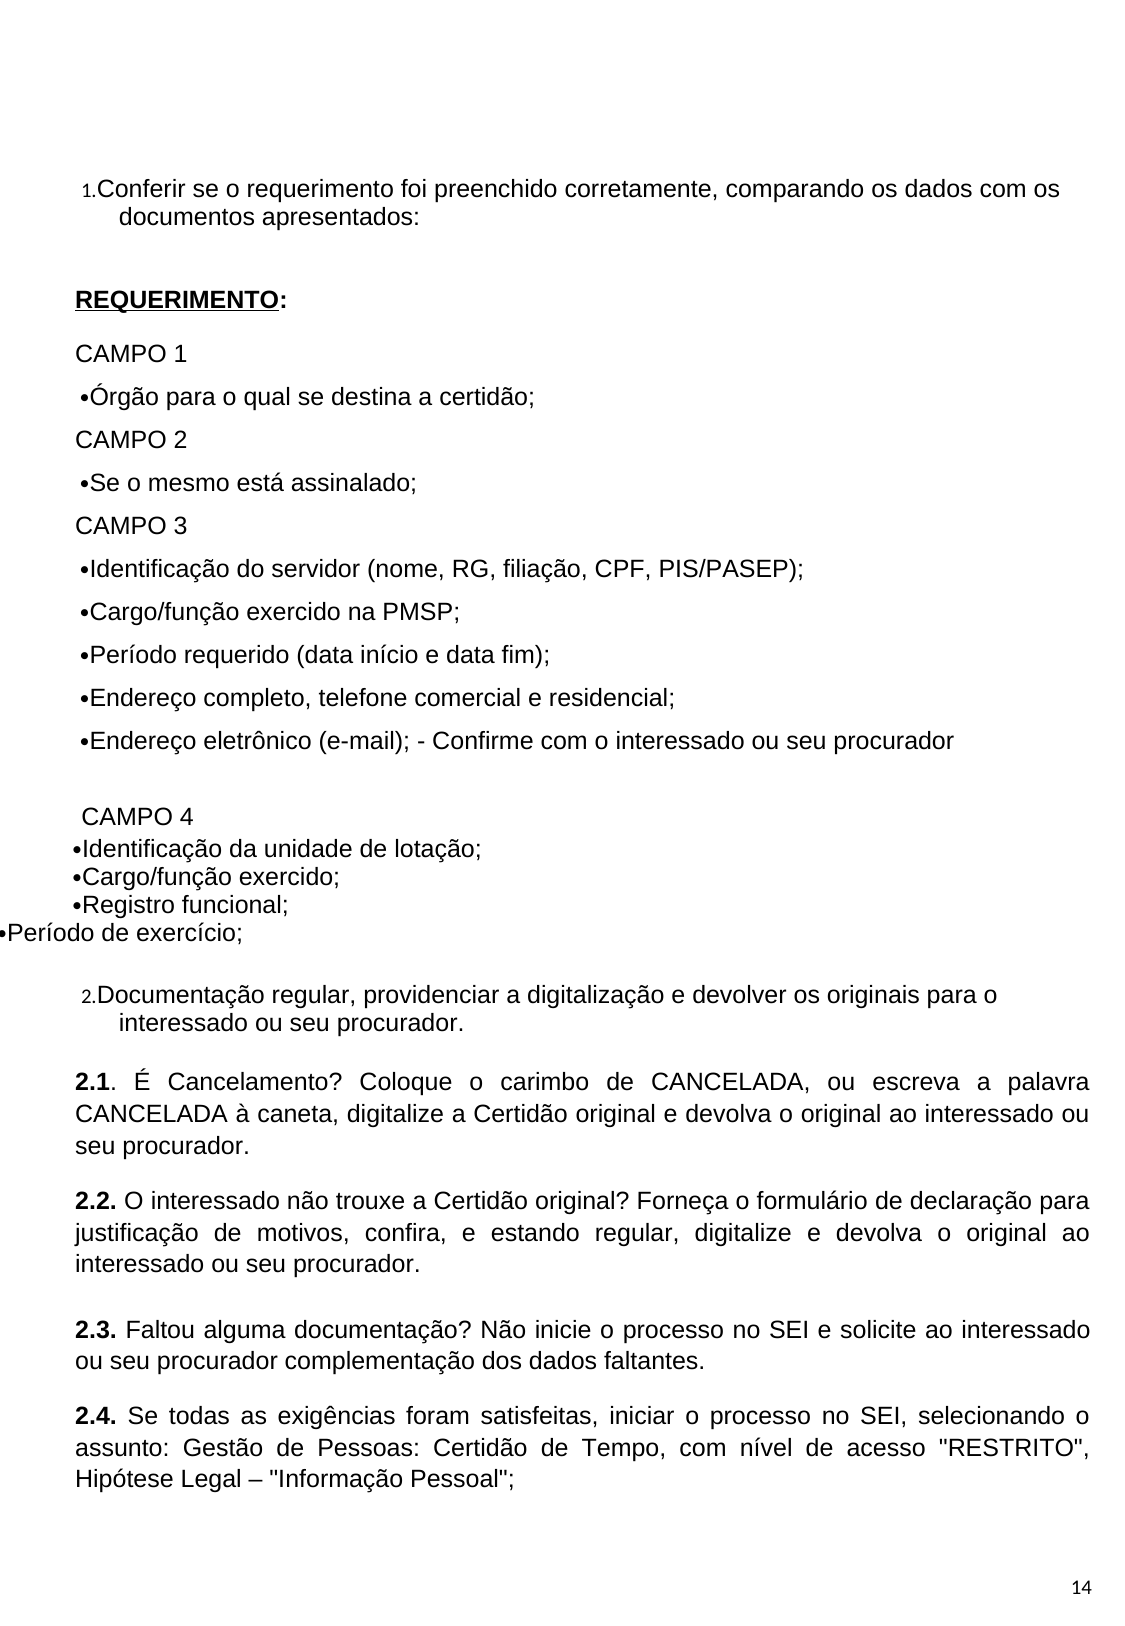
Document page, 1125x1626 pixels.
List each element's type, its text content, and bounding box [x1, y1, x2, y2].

text CAMPO 1 [75, 339, 1092, 368]
list Se o mesmo está assinalado; [81, 468, 1092, 497]
list Período de exercício; [0, 919, 1092, 947]
list Documentação regular, providenciar a digitalização e devolver os originais para o interessado ou seu procurador. [81, 982, 1092, 1037]
list Cargo/função exercido na PMSP; [81, 597, 1092, 626]
text 2.2. O interessado não trouxe a Certidão original? Forneça o formulário de declaração para justificação de motivos, confira, e estando regular, digitalize e devolva o original ao interessado ou seu procurador. [75, 1186, 1092, 1278]
list Endereço completo, telefone comercial e residencial; [81, 683, 1092, 712]
text CAMPO 2 [75, 425, 1092, 454]
list Identificação da unidade de lotação; [73, 834, 1092, 863]
list Endereço eletrônico (e-mail); - Confirme com o interessado ou seu procurador [81, 726, 1092, 754]
text 2.3. Faltou alguma documentação? Não inicie o processo no SEI e solicite ao interessado ou seu procurador complementação dos dados faltantes. [75, 1315, 1092, 1375]
text REQUERIMENTO: [75, 285, 1092, 314]
list Conferir se o requerimento foi preenchido corretamente, comparando os dados com os documentos apresentados: [81, 176, 1092, 231]
text CAMPO 3 [75, 511, 1092, 540]
text 2.1. É Cancelamento? Coloque o carimbo de CANCELADA, ou escreva a palavra CANCELADA à caneta, digitalize a Certidão original e devolva o original ao interessado ou seu procurador. [75, 1067, 1092, 1159]
list Identificação do servidor (nome, RG, filiação, CPF, PIS/PASEP); [81, 554, 1092, 583]
text 2.4. Se todas as exigências foram satisfeitas, iniciar o processo no SEI, selecionando o assunto: Gestão de Pessoas: Certidão de Tempo, com nível de acesso "RESTRITO", Hipótese Legal – "Informação Pessoal"; [75, 1401, 1092, 1493]
list Registro funcional; [73, 891, 1092, 919]
text CAMPO 4 [81, 802, 1092, 831]
list Período requerido (data início e data fim); [81, 640, 1092, 669]
list Cargo/função exercido; [73, 863, 1092, 891]
list Órgão para o qual se destina a certidão; [81, 382, 1092, 411]
